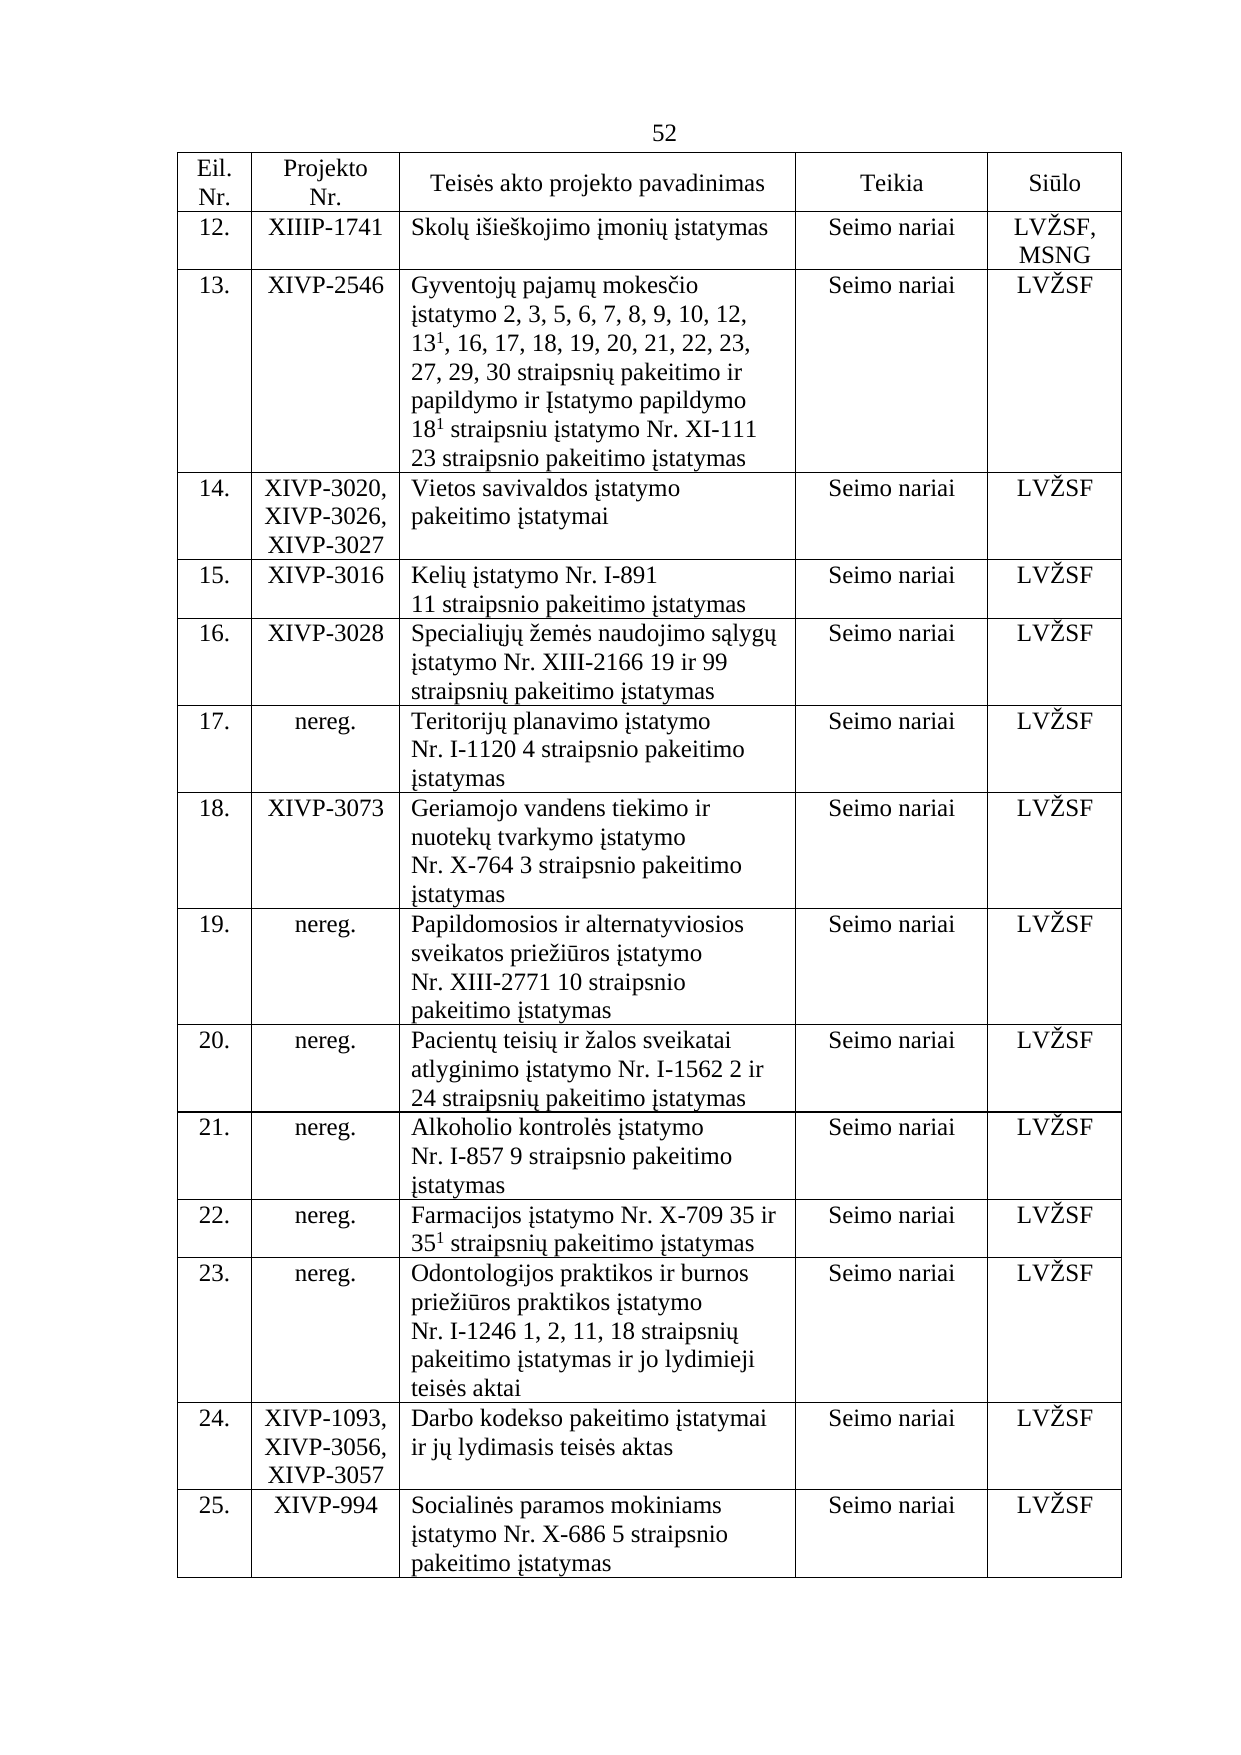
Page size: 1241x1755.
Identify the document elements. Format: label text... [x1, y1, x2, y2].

table_cell 22. [178, 1200, 251, 1257]
table_cell LVŽSF [988, 706, 1121, 792]
table_cell LVŽSF [988, 793, 1121, 908]
table_cell XIVP-1093, XIVP-3056, XIVP-3057 [252, 1403, 399, 1489]
table_cell nereg. [252, 1200, 399, 1257]
table_cell Socialinės paramos mokiniams įstatymo Nr. X-686 5 straipsnio pakeitimo įstatymas [400, 1490, 795, 1577]
table_cell 23. [178, 1258, 251, 1402]
table_cell LVŽSF [988, 1490, 1121, 1577]
table_cell Seimo nariai [796, 473, 987, 559]
table_cell 20. [178, 1025, 251, 1111]
table_cell XIIIP-1741 [252, 212, 399, 269]
table_cell Seimo nariai [796, 1490, 987, 1577]
table_cell 18. [178, 793, 251, 908]
table_cell LVŽSF, MSNG [988, 212, 1121, 269]
table_cell LVŽSF [988, 619, 1121, 705]
table_cell nereg. [252, 1113, 399, 1199]
table_header Teisės akto projekto pavadinimas [400, 153, 795, 211]
table_cell LVŽSF [988, 1025, 1121, 1111]
table_cell nereg. [252, 909, 399, 1024]
table_cell Gyventojų pajamų mokesčio įstatymo 2, 3, 5, 6, 7, 8, 9, 10, 12, 131, 16, 17, 18, 19, 20, 21, 22, 23, 27, 29, 30 straipsnių pakeitimo ir papildymo ir Įstatymo papildymo 181 straipsniu įstatymo Nr. XI-111 23 straipsnio pakeitimo įstatymas [400, 270, 795, 472]
table_header Siūlo [988, 153, 1121, 211]
table_cell LVŽSF [988, 1403, 1121, 1489]
table_cell Papildomosios ir alternatyviosios sveikatos priežiūros įstatymo Nr. XIII-2771 10 straipsnio pakeitimo įstatymas [400, 909, 795, 1024]
table_cell nereg. [252, 1258, 399, 1402]
table_cell 24. [178, 1403, 251, 1489]
table_cell Seimo nariai [796, 1113, 987, 1199]
table_cell Seimo nariai [796, 1403, 987, 1489]
table_cell Skolų išieškojimo įmonių įstatymas [400, 212, 795, 269]
table_cell nereg. [252, 1025, 399, 1111]
table_cell nereg. [252, 706, 399, 792]
table_cell Seimo nariai [796, 619, 987, 705]
table_cell LVŽSF [988, 270, 1121, 472]
table_cell 15. [178, 560, 251, 617]
table_cell 13. [178, 270, 251, 472]
table_cell Seimo nariai [796, 270, 987, 472]
table_cell 17. [178, 706, 251, 792]
table_cell LVŽSF [988, 473, 1121, 559]
table_cell 21. [178, 1113, 251, 1199]
table_cell Seimo nariai [796, 909, 987, 1024]
table_cell Seimo nariai [796, 560, 987, 617]
table_cell 19. [178, 909, 251, 1024]
table_cell Vietos savivaldos įstatymo pakeitimo įstatymai [400, 473, 795, 559]
table_cell LVŽSF [988, 560, 1121, 617]
table_cell Seimo nariai [796, 706, 987, 792]
table_cell Specialiųjų žemės naudojimo sąlygų įstatymo Nr. XIII-2166 19 ir 99 straipsnių pakeitimo įstatymas [400, 619, 795, 705]
table_cell 25. [178, 1490, 251, 1577]
table_cell LVŽSF [988, 1258, 1121, 1402]
table_cell Seimo nariai [796, 1025, 987, 1111]
table_cell Seimo nariai [796, 1200, 987, 1257]
table_cell Alkoholio kontrolės įstatymo Nr. I-857 9 straipsnio pakeitimo įstatymas [400, 1113, 795, 1199]
table_cell XIVP-994 [252, 1490, 399, 1577]
table_cell XIVP-3020, XIVP-3026, XIVP-3027 [252, 473, 399, 559]
table_cell LVŽSF [988, 909, 1121, 1024]
table_cell Geriamojo vandens tiekimo ir nuotekų tvarkymo įstatymo Nr. X-764 3 straipsnio pakeitimo įstatymas [400, 793, 795, 908]
table_header Projekto Nr. [252, 153, 399, 211]
table_cell Darbo kodekso pakeitimo įstatymai ir jų lydimasis teisės aktas [400, 1403, 795, 1489]
table_cell LVŽSF [988, 1200, 1121, 1257]
table_cell 16. [178, 619, 251, 705]
table_cell Farmacijos įstatymo Nr. X-709 35 ir 351 straipsnių pakeitimo įstatymas [400, 1200, 795, 1257]
table_cell XIVP-2546 [252, 270, 399, 472]
table_cell Seimo nariai [796, 793, 987, 908]
table_cell Pacientų teisių ir žalos sveikatai atlyginimo įstatymo Nr. I-1562 2 ir 24 straipsnių pakeitimo įstatymas [400, 1025, 795, 1111]
table_cell Seimo nariai [796, 212, 987, 269]
table_cell 12. [178, 212, 251, 269]
table_cell LVŽSF [988, 1113, 1121, 1199]
table_cell XIVP-3028 [252, 619, 399, 705]
table_header Teikia [796, 153, 987, 211]
table_cell Seimo nariai [796, 1258, 987, 1402]
table_cell XIVP-3073 [252, 793, 399, 908]
table_cell Odontologijos praktikos ir burnos priežiūros praktikos įstatymo Nr. I-1246 1, 2, 11, 18 straipsnių pakeitimo įstatymas ir jo lydimieji teisės aktai [400, 1258, 795, 1402]
table_cell 14. [178, 473, 251, 559]
table_header Eil. Nr. [178, 153, 251, 211]
table_cell Kelių įstatymo Nr. I-891 11 straipsnio pakeitimo įstatymas [400, 560, 795, 617]
table_cell XIVP-3016 [252, 560, 399, 617]
table_cell Teritorijų planavimo įstatymo Nr. I-1120 4 straipsnio pakeitimo įstatymas [400, 706, 795, 792]
